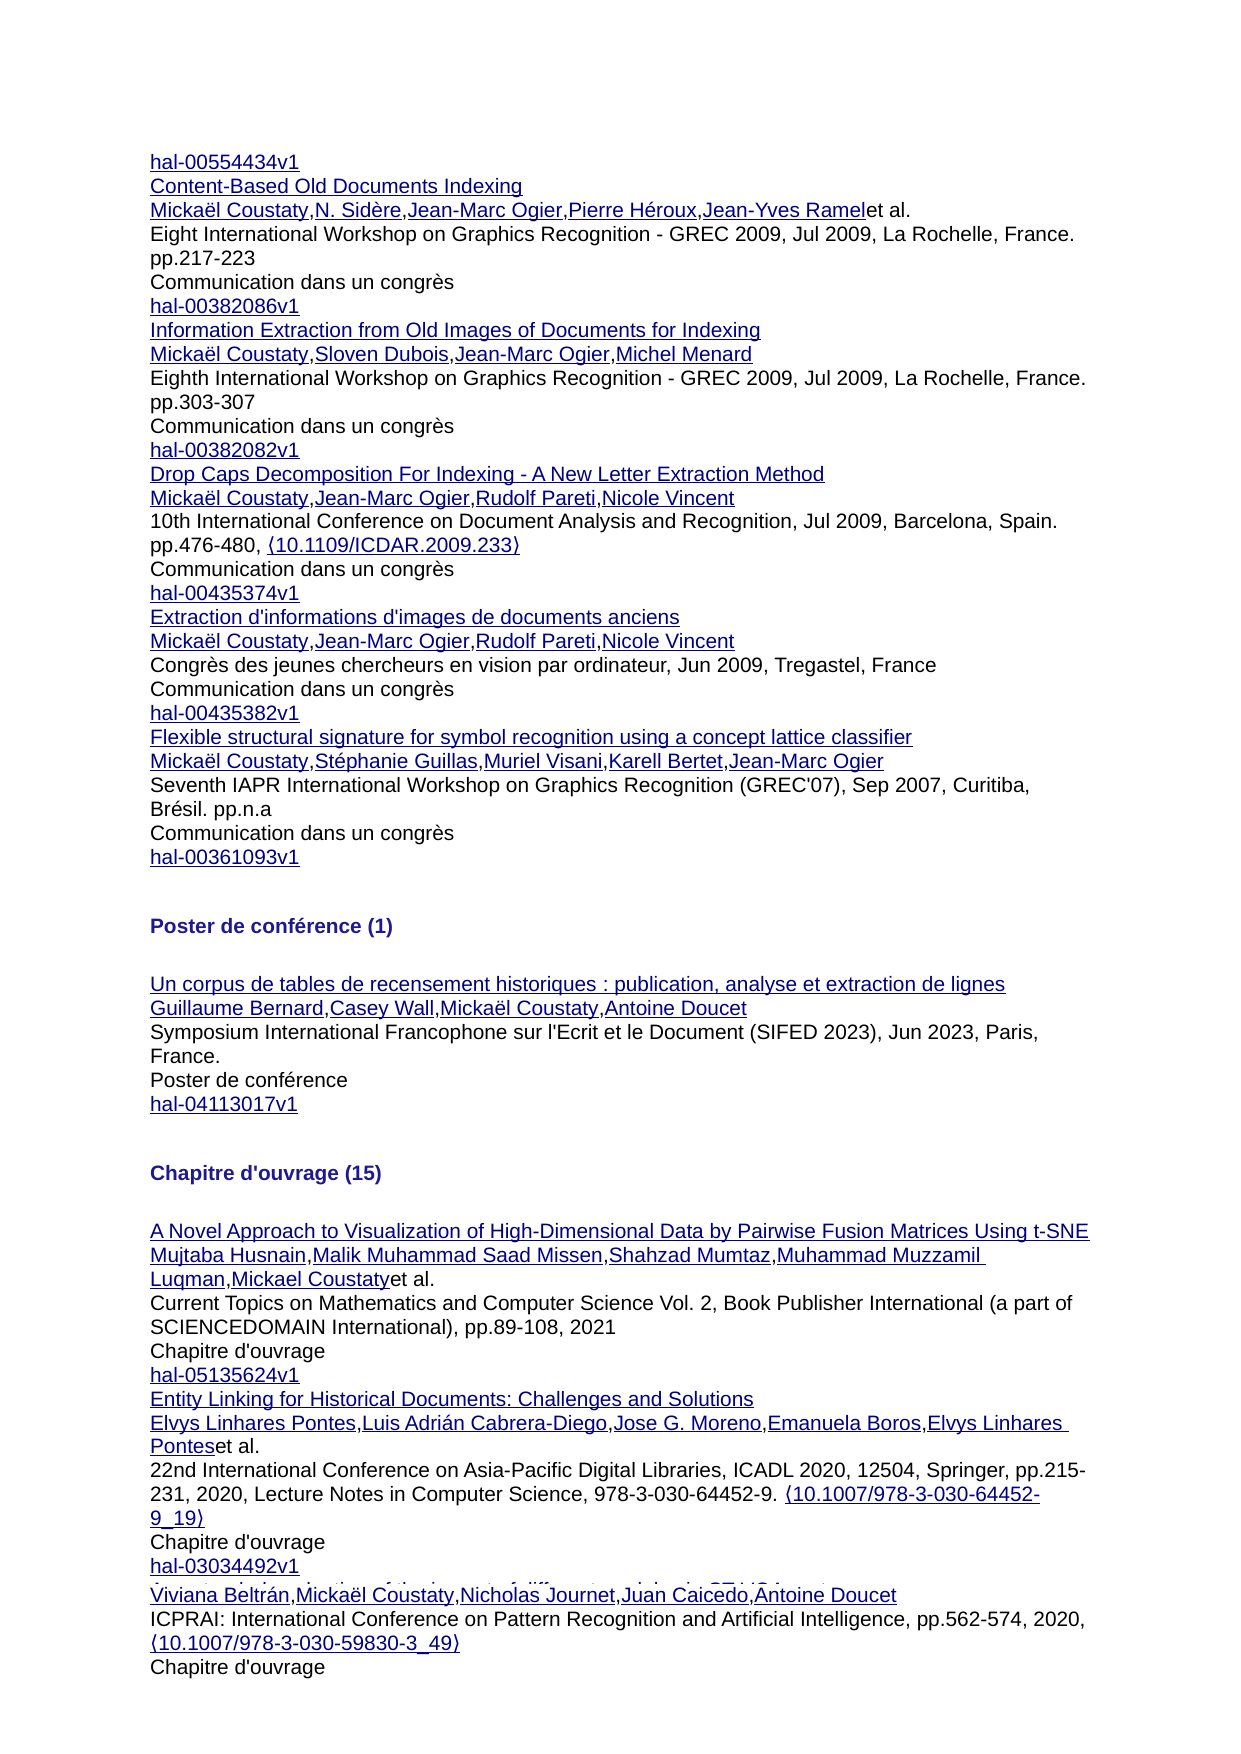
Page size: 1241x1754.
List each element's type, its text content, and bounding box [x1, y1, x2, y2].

table_cell Extraction d'informations d'images de documents anciens Mickaël Coustaty,Jean-Marc Ogier,Rudolf Pareti,Nicole Vincent Congrès des jeunes chercheurs en vision par ordinateur, Jun 2009, Tregastel, France Communication dans un congrès hal-00435382v1 [150, 605, 1090, 725]
table_header Mujtaba Husnain,Malik Muhammad Saad Missen,Shahzad Mumtaz,Muhammad Muzzamil Luqman,Mickael Coustatyet al. Current Topics on Mathematics and Computer Science Vol. 2, Book Publisher International (a part of SCIENCEDOMAIN International), pp.89-108, 2021 Chapitre d'ouvrage hal-05135624v1 [150, 1241, 1090, 1386]
table_header Un corpus de tables de recensement historiques : publication, analyse et extraction de lignes Guillaume Bernard,Casey Wall,Mickaël Coustaty,Antoine Doucet Symposium International Francophone sur l'Ecrit et le Document (SIFED 2023), Jun 2023, Paris, France. Poster de conférence hal-04113017v1 [150, 972, 1090, 1116]
subtitle Poster de conférence (1) [150, 913, 1090, 937]
table_cell Flexible structural signature for symbol recognition using a concept lattice classifier Mickaël Coustaty,Stéphanie Guillas,Muriel Visani,Karell Bertet,Jean-Marc Ogier Seventh IAPR International Workshop on Graphics Recognition (GREC'07), Sep 2007, Curitiba, Brésil. pp.n.a Communication dans un congrès hal-00361093v1 [150, 725, 1090, 869]
table_header A Novel Approach to Visualization of High-Dimensional Data by Pairwise Fusion Matrices Using t-SNE [150, 1219, 1090, 1240]
table_cell Information Extraction from Old Images of Documents for Indexing Mickaël Coustaty,Sloven Dubois,Jean-Marc Ogier,Michel Menard Eighth International Workshop on Graphics Recognition - GREC 2009, Jul 2009, La Rochelle, France. pp.303-307 Communication dans un congrès hal-00382082v1 [150, 318, 1090, 461]
table_cell Entity Linking for Historical Documents: Challenges and Solutions Elvys Linhares Pontes,Luis Adrián Cabrera-Diego,Jose G. Moreno,Emanuela Boros,Elvys Linhares Ponteset al. 22nd International Conference on Asia-Pacific Digital Libraries, ICADL 2020, 12504, Springer, pp.215-231, 2020, Lecture Notes in Computer Science, 978-3-030-64452-9. ⟨10.1007/978-3-030-64452-9_19⟩ Chapitre d'ouvrage hal-03034492v1 [150, 1386, 1090, 1578]
subtitle Chapitre d'ouvrage (15) [150, 1160, 1090, 1184]
table_cell An extended evaluation of the impact of different modules in ST-VQA systems Viviana Beltrán,Mickaël Coustaty,Nicholas Journet,Juan Caicedo,Antoine Doucet ICPRAI: International Conference on Pattern Recognition and Artificial Intelligence, pp.562-574, 2020, ⟨10.1007/978-3-030-59830-3_49⟩ Chapitre d'ouvrage hal-03026917v1 [150, 1578, 1090, 1679]
table_cell Drop Caps Decomposition For Indexing - A New Letter Extraction Method Mickaël Coustaty,Jean-Marc Ogier,Rudolf Pareti,Nicole Vincent 10th International Conference on Document Analysis and Recognition, Jul 2009, Barcelona, Spain. pp.476-480, ⟨10.1109/ICDAR.2009.233⟩ Communication dans un congrès hal-00435374v1 [150, 461, 1090, 605]
table_cell hal-00554434v1 [150, 150, 1090, 174]
table_cell Content-Based Old Documents Indexing Mickaël Coustaty,N. Sidère,Jean-Marc Ogier,Pierre Héroux,Jean-Yves Ramelet al. Eight International Workshop on Graphics Recognition - GREC 2009, Jul 2009, La Rochelle, France. pp.217-223 Communication dans un congrès hal-00382086v1 [150, 174, 1090, 318]
